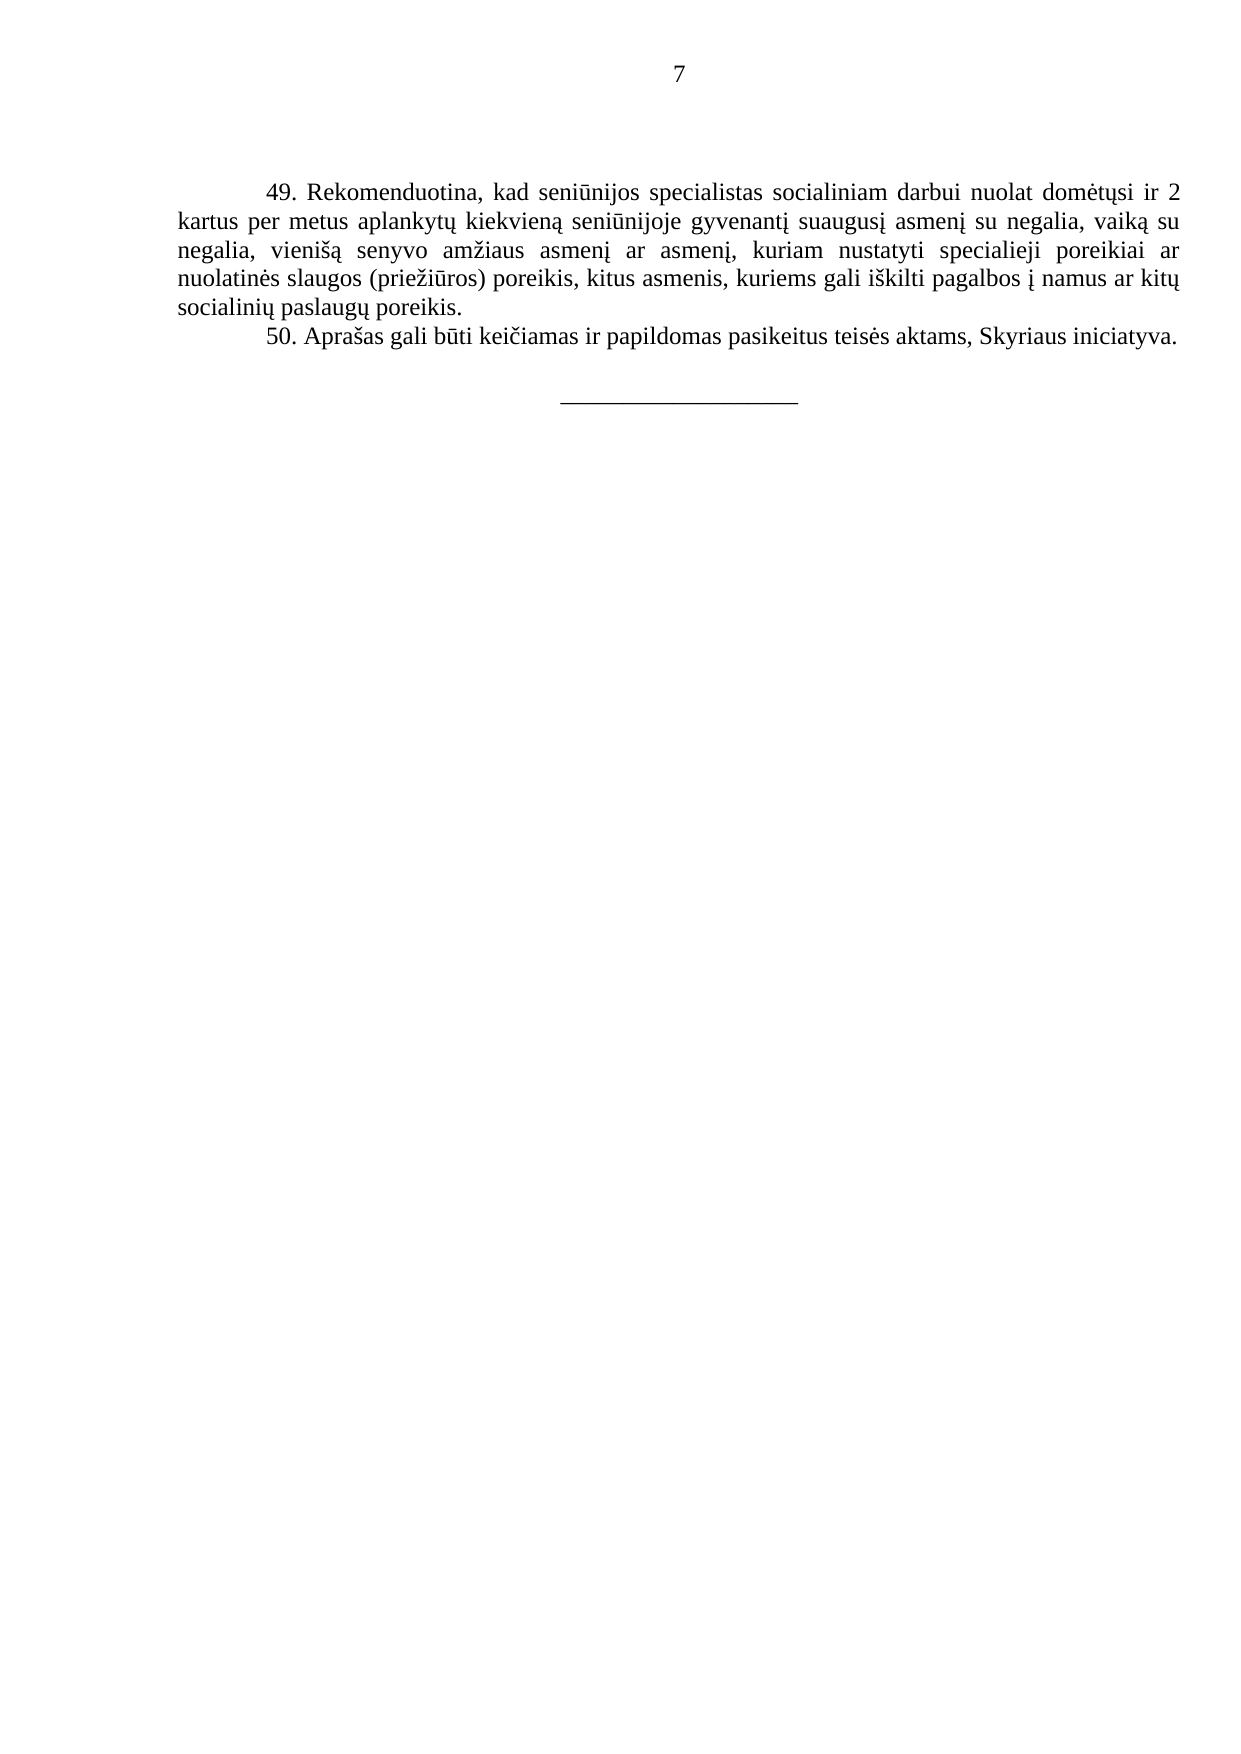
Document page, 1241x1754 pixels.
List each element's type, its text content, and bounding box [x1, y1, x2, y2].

text ___________________ [177, 378, 1181, 407]
text 49. Rekomenduotina, kad seniūnijos specialistas socialiniam darbui nuolat domėtųsi ir 2 kartus per metus aplankytų kiekvieną seniūnijoje gyvenantį suaugusį asmenį su negalia, vaiką su negalia, vienišą senyvo amžiaus asmenį ar asmenį, kuriam nustatyti specialieji poreikiai ar nuolatinės slaugos (priežiūros) poreikis, kitus asmenis, kuriems gali iškilti pagalbos į namus ar kitų socialinių paslaugų poreikis. [177, 177, 1181, 321]
text 50. Aprašas gali būti keičiamas ir papildomas pasikeitus teisės aktams, Skyriaus iniciatyva. [177, 321, 1181, 350]
